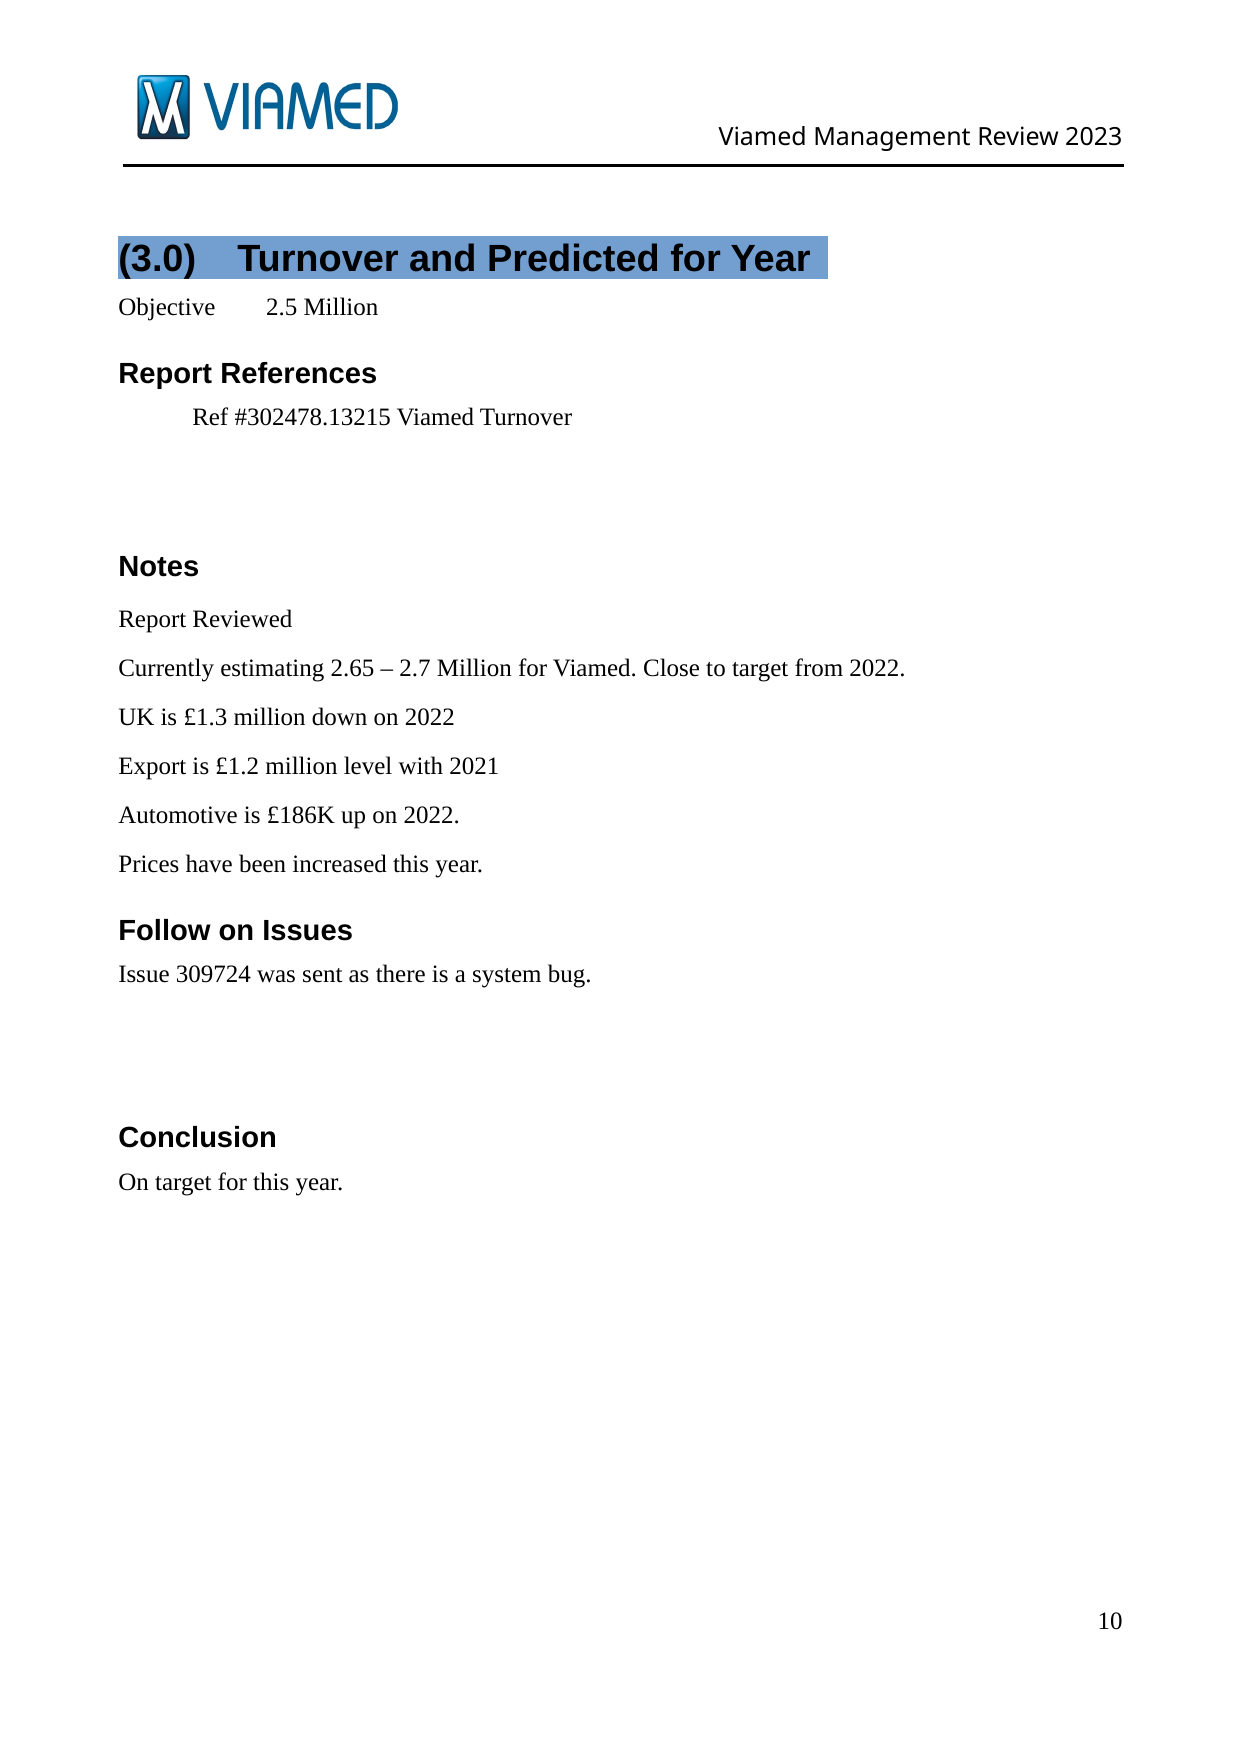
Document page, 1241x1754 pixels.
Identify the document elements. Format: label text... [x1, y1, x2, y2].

picture [133, 65, 401, 149]
text Export is £1.2 million level with 2021 [118, 751, 1122, 780]
text Ref #302478.13215 Viamed Turnover [118, 402, 1122, 431]
text Report Reviewed [118, 604, 1122, 632]
text On target for this year. [118, 1167, 1122, 1195]
text Prices have been increased this year. [118, 849, 1122, 878]
text Issue 309724 was sent as there is a system bug. [118, 959, 1122, 987]
text UK is £1.3 million down on 2022 [118, 702, 1122, 731]
text Objective 2.5 Million [118, 292, 1122, 321]
subtitle Conclusion [118, 1121, 1122, 1154]
text Automotive is £186K up on 2022. [118, 800, 1122, 829]
subtitle Follow on Issues [118, 913, 1122, 946]
text Notes [118, 549, 1122, 582]
subtitle Report References [118, 356, 1122, 389]
text Currently estimating 2.65 – 2.7 Million for Viamed. Close to target from 2022. [118, 653, 1122, 682]
subtitle (3.0) Turnover and Predicted for Year [828, 236, 1122, 279]
